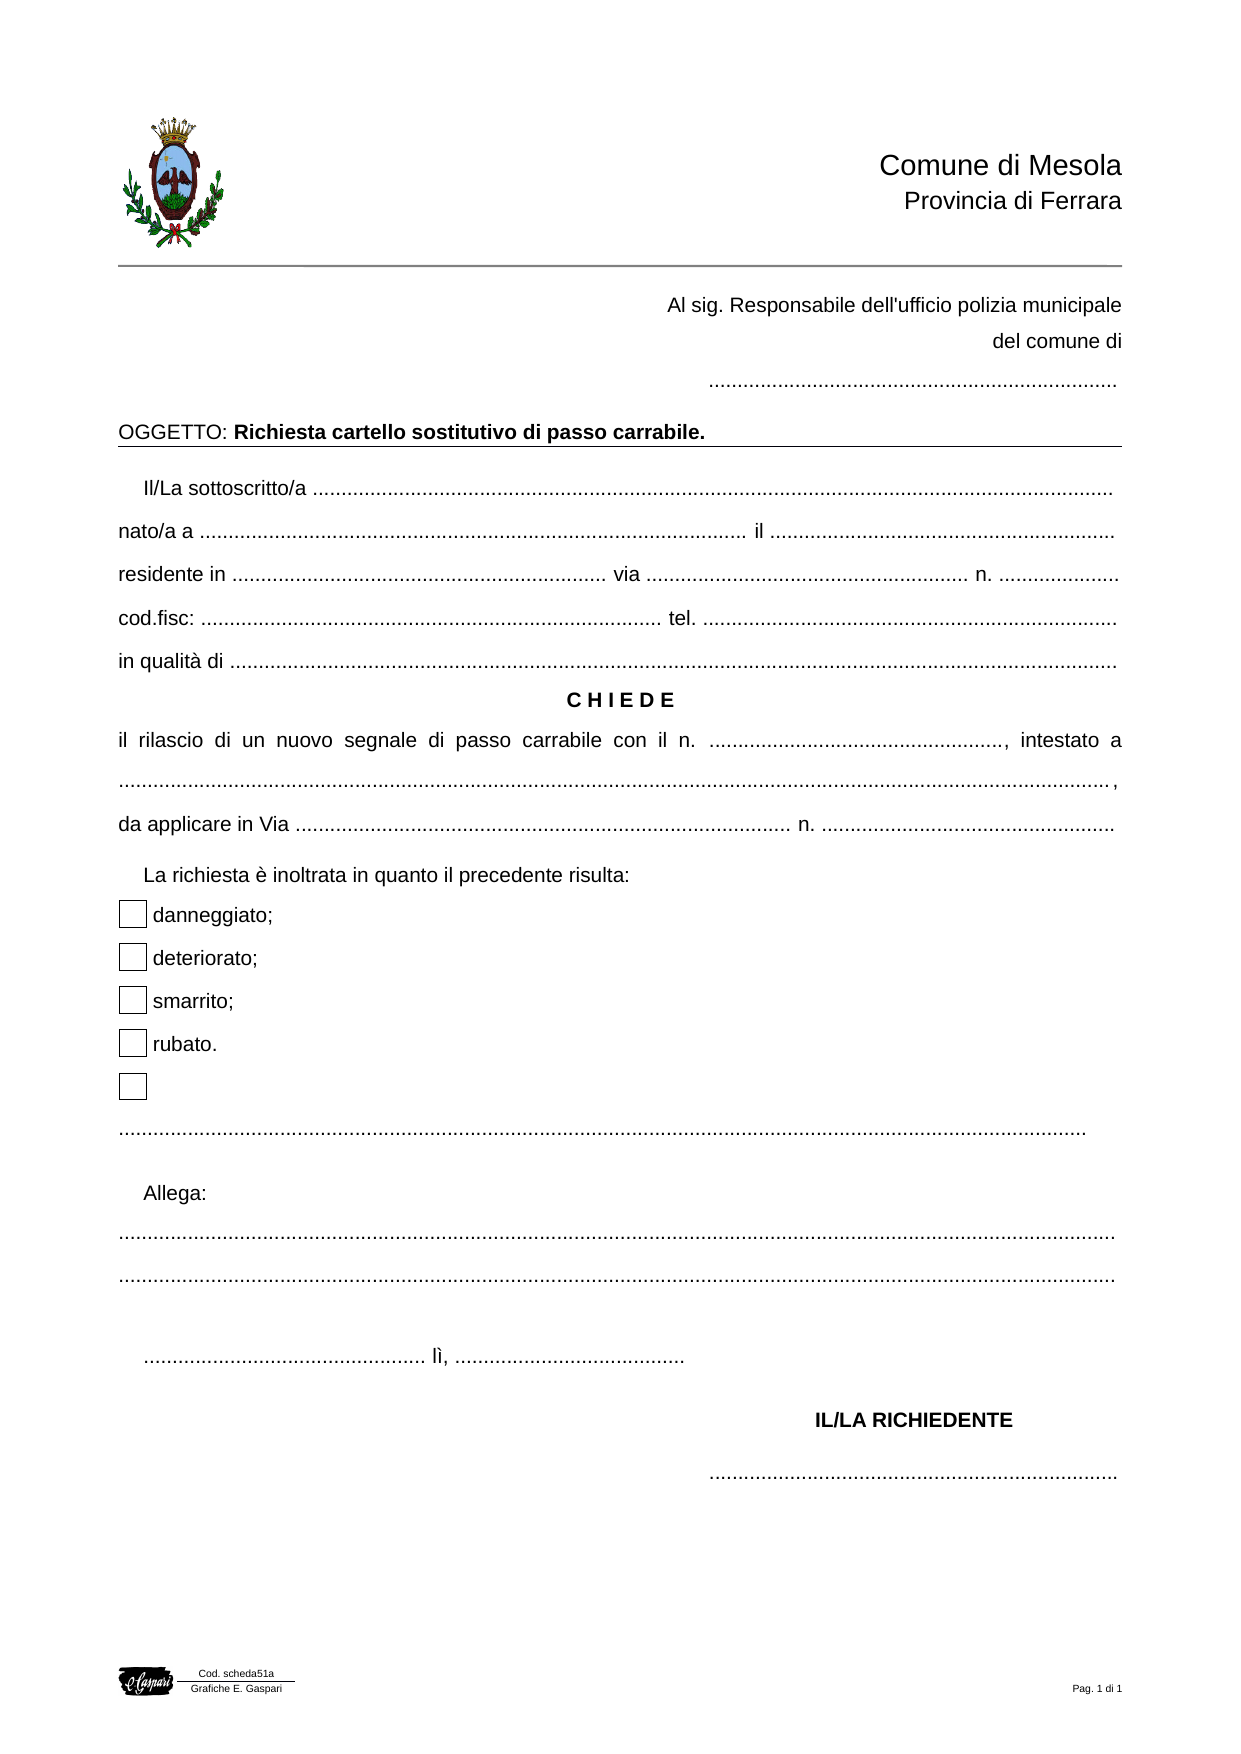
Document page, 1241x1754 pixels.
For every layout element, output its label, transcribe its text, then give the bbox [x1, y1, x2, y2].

text deteriorato; [118, 942, 1122, 971]
picture [118, 1666, 174, 1696]
text Allega: [118, 1181, 1122, 1204]
text il rilascio di un nuovo segnale di passo carrabile con il n. ..................................................., intestato a ............................................................................................................................................................................, [118, 724, 1122, 793]
picture [122, 117, 224, 248]
text C H I E D E [118, 688, 1122, 712]
text Comune di Mesola [224, 148, 1122, 181]
text Al sig. Responsabile dell'ufficio polizia municipale del comune di [531, 293, 1122, 352]
text ............................................................................................................................................................................. [118, 1259, 1122, 1288]
text ....................................................................... [708, 364, 1122, 393]
text Provincia di Ferrara [224, 186, 1122, 215]
text da applicare in Via ...................................................................................... n. ................................................... [118, 808, 1122, 836]
text cod.fisc: ................................................................................ tel. ........................................................................ [118, 602, 1122, 630]
text IL/LA RICHIEDENTE [706, 1408, 1122, 1432]
text in qualità di .......................................................................................................................................................... [118, 645, 1122, 673]
text ........................................................................................................................................................................ [118, 1072, 1122, 1141]
text nato/a a ............................................................................................... il ............................................................ [118, 515, 1122, 544]
text La richiesta è inoltrata in quanto il precedente risulta: [118, 863, 1122, 887]
text danneggiato; [118, 899, 1122, 928]
text OGGETTO: Richiesta cartello sostitutivo di passo carrabile. [118, 420, 1122, 446]
text ....................................................................... [706, 1456, 1122, 1485]
text ................................................. lì, ........................................ [143, 1340, 1122, 1369]
text Il/La sottoscritto/a ........................................................................................................................................... [118, 472, 1122, 501]
text residente in ................................................................. via ........................................................ n. ..................... [118, 558, 1122, 587]
text rubato. [118, 1028, 1122, 1057]
text smarrito; [118, 985, 1122, 1014]
text ............................................................................................................................................................................. [118, 1216, 1122, 1245]
